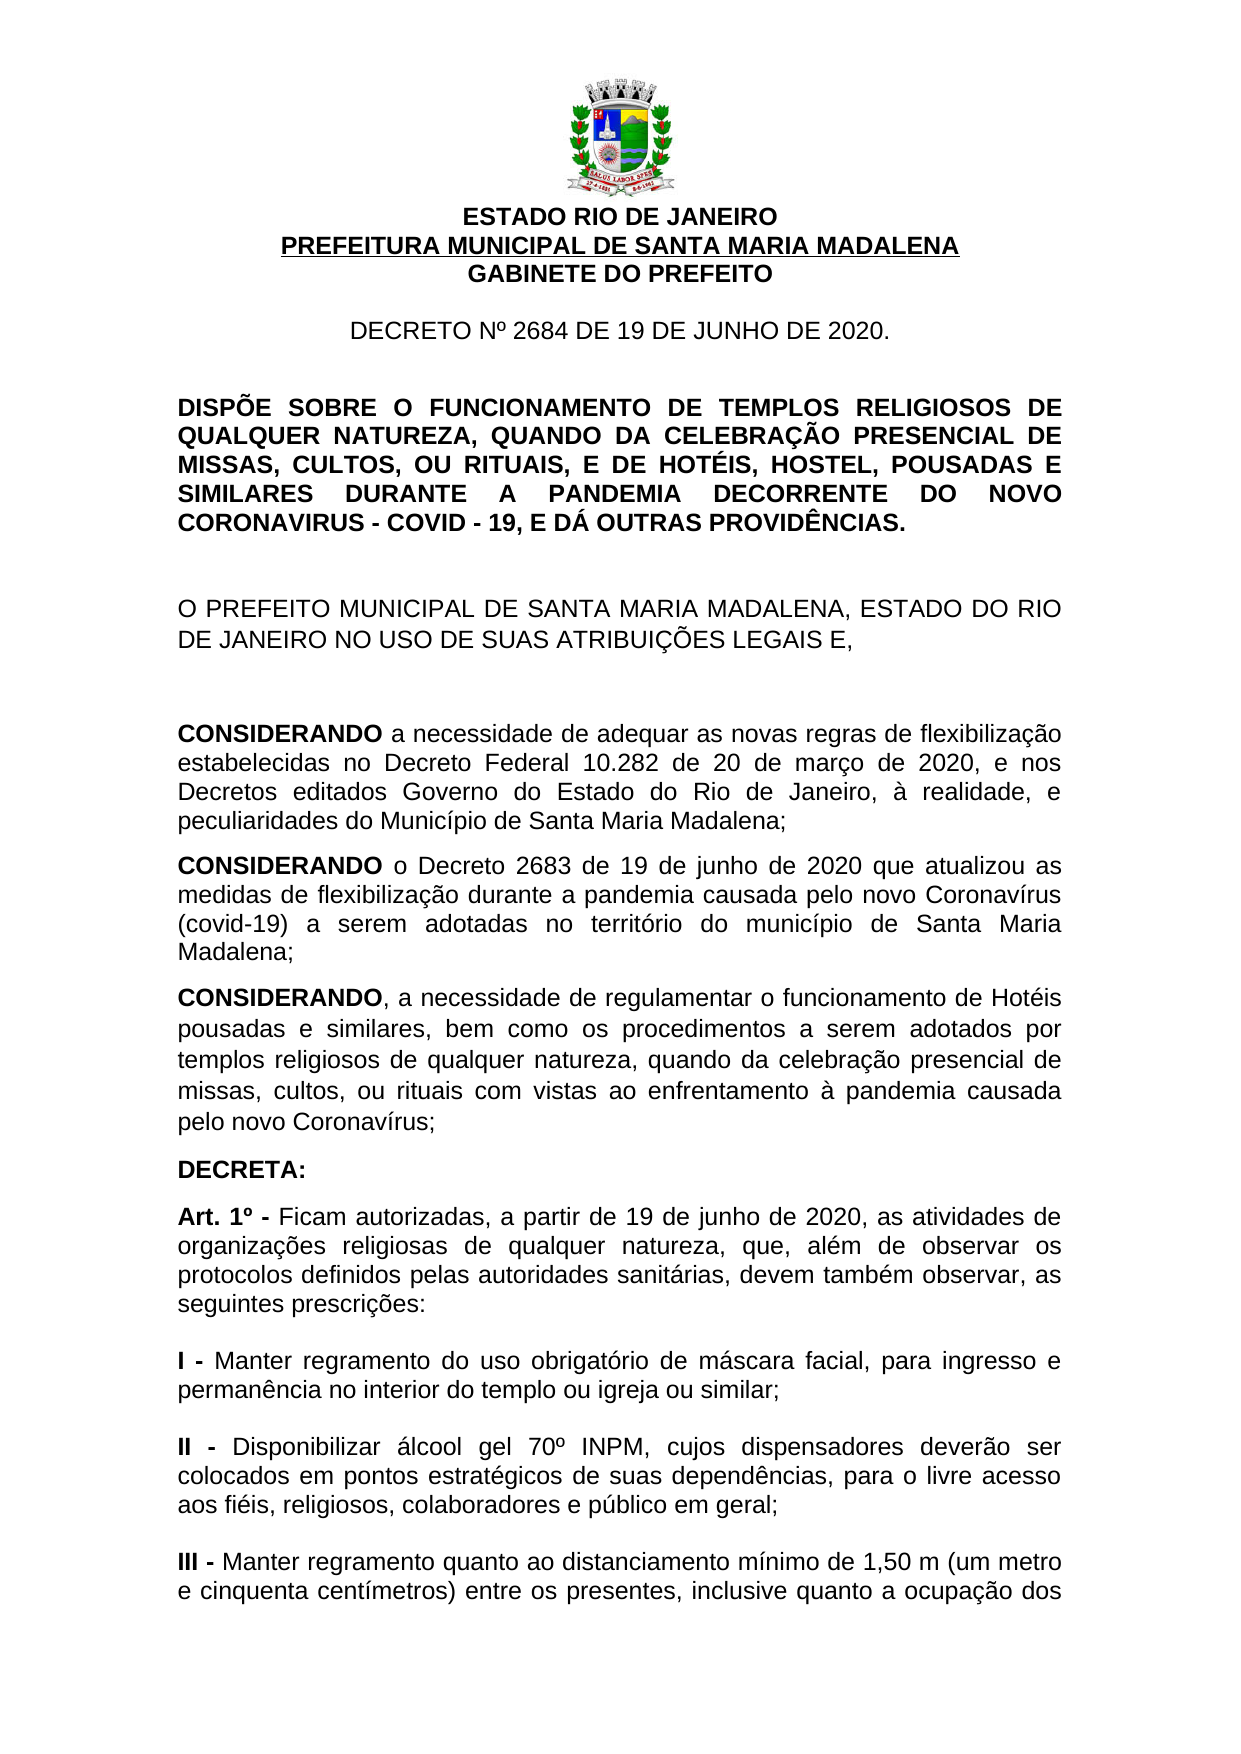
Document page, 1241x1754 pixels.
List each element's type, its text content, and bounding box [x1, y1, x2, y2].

text III - Manter regramento quanto ao distanciamento mínimo de 1,50 m (um metro e cinquenta centímetros) entre os presentes, inclusive quanto a ocupação dos [177, 1547, 1063, 1605]
text DISPÕE SOBRE O FUNCIONAMENTO DE TEMPLOS RELIGIOSOS DE QUALQUER NATUREZA, QUANDO DA CELEBRAÇÃO PRESENCIAL DE MISSAS, CULTOS, OU RITUAIS, E DE HOTÉIS, HOSTEL, POUSADAS E SIMILARES DURANTE A PANDEMIA DECORRENTE DO NOVO CORONAVIRUS - COVID - 19, E DÁ OUTRAS PROVIDÊNCIAS. [177, 393, 1063, 536]
text CONSIDERANDO a necessidade de adequar as novas regras de flexibilização estabelecidas no Decreto Federal 10.282 de 20 de março de 2020, e nos Decretos editados Governo do Estado do Rio de Janeiro, à realidade, e peculiaridades do Município de Santa Maria Madalena; [177, 719, 1063, 834]
text O PREFEITO MUNICIPAL DE SANTA MARIA MADALENA, ESTADO DO RIO DE JANEIRO NO USO DE SUAS ATRIBUIÇÕES LEGAIS E, [177, 594, 1063, 654]
text II - Disponibilizar álcool gel 70º INPM, cujos dispensadores deverão ser colocados em pontos estratégicos de suas dependências, para o livre acesso aos fiéis, religiosos, colaboradores e público em geral; [177, 1432, 1063, 1519]
text I - Manter regramento do uso obrigatório de máscara facial, para ingresso e permanência no interior do templo ou igreja ou similar; [177, 1346, 1063, 1404]
text DECRETO Nº 2684 DE 19 DE JUNHO DE 2020. [177, 316, 1063, 345]
text CONSIDERANDO o Decreto 2683 de 19 de junho de 2020 que atualizou as medidas de flexibilização durante a pandemia causada pelo novo Coronavírus (covid-19) a serem adotadas no território do município de Santa Maria Madalena; [177, 851, 1063, 966]
text CONSIDERANDO, a necessidade de regulamentar o funcionamento de Hotéis pousadas e similares, bem como os procedimentos a serem adotados por templos religiosos de qualquer natureza, quando da celebração presencial de missas, cultos, ou rituais com vistas ao enfrentamento à pandemia causada pelo novo Coronavírus; [177, 983, 1063, 1136]
picture [556, 73, 685, 202]
text Art. 1º - Ficam autorizadas, a partir de 19 de junho de 2020, as atividades de organizações religiosas de qualquer natureza, que, além de observar os protocolos definidos pelas autoridades sanitárias, devem também observar, as seguintes prescrições: [177, 1202, 1063, 1317]
text DECRETA: [177, 1155, 1063, 1183]
